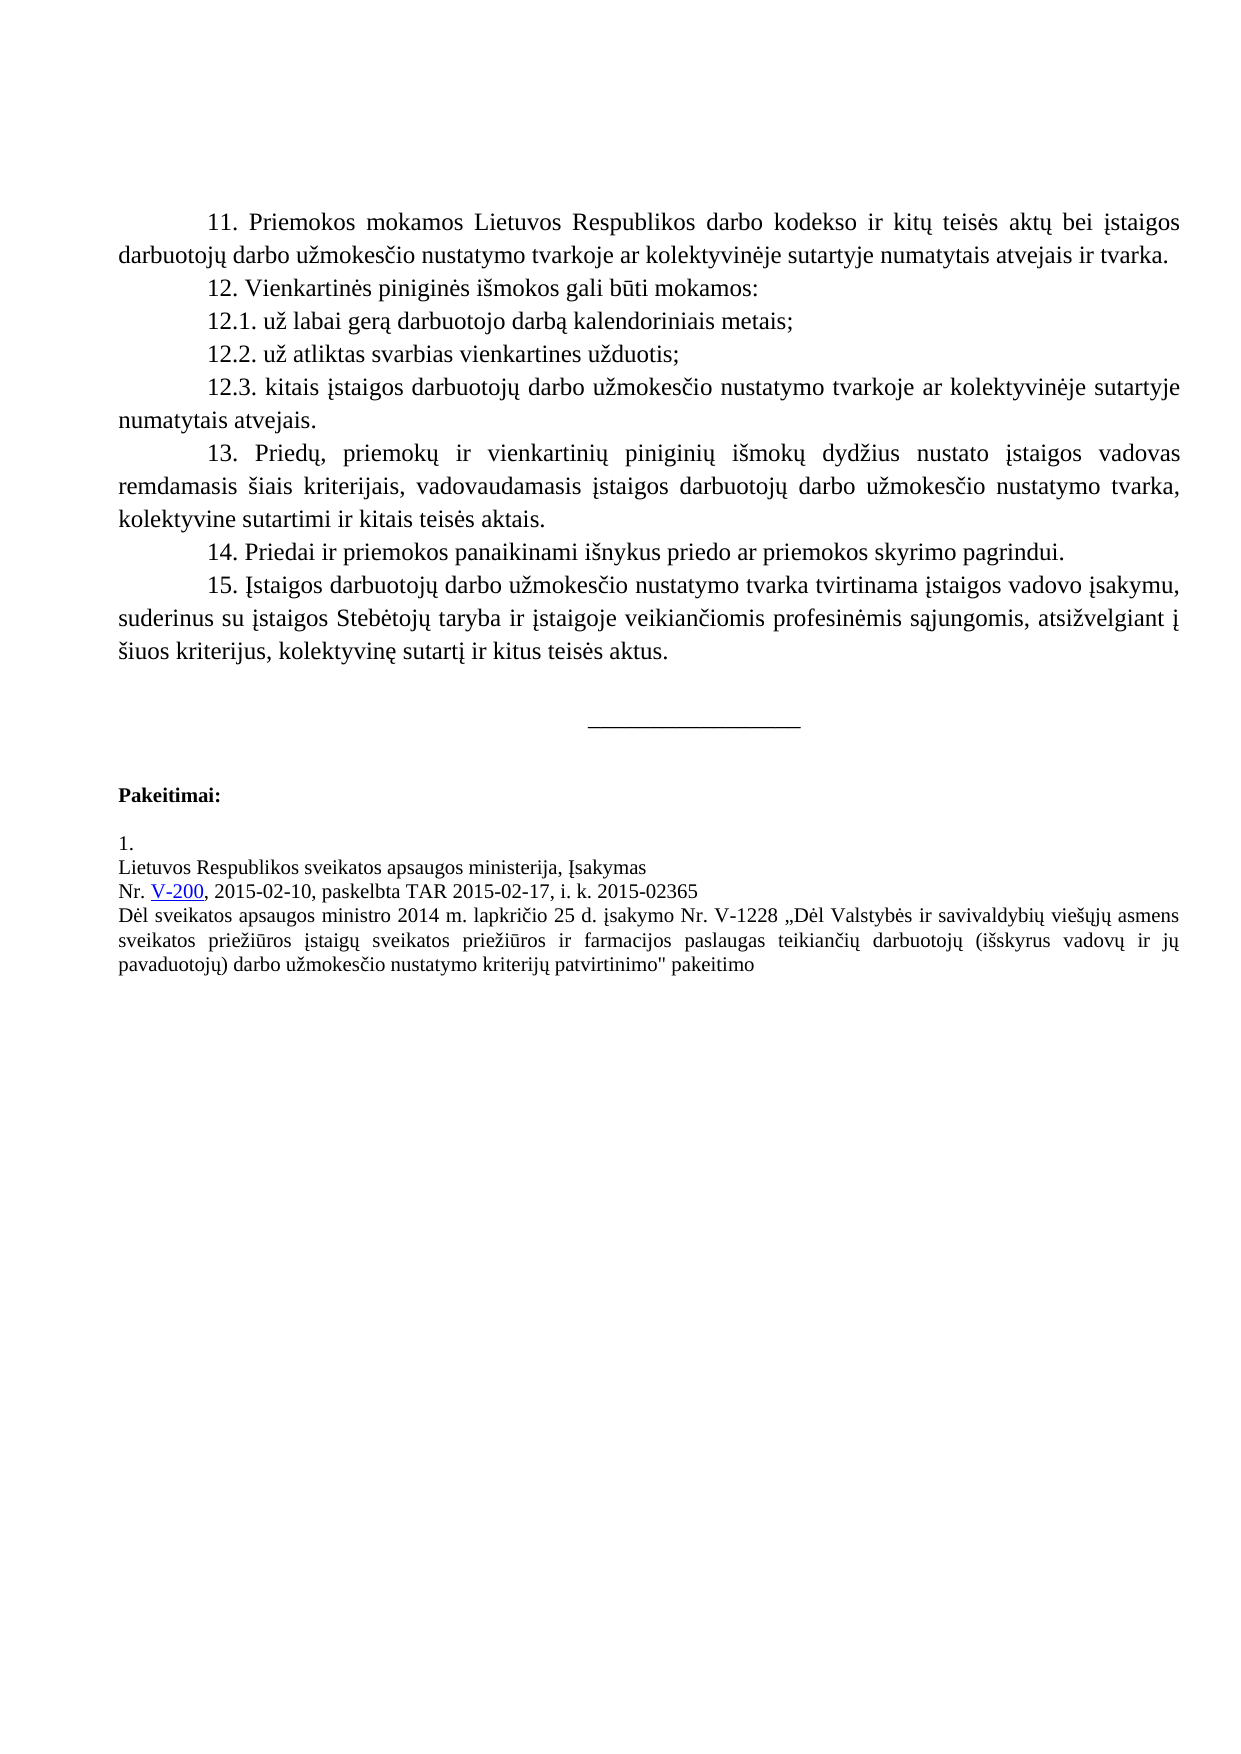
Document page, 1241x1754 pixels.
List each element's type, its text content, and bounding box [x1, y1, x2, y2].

text 12.3. kitais įstaigos darbuotojų darbo užmokesčio nustatymo tvarkoje ar kolektyvinėje sutartyje numatytais atvejais. [118, 372, 1181, 433]
text 12. Vienkartinės piniginės išmokos gali būti mokamos: [118, 273, 1181, 301]
text 15. Įstaigos darbuotojų darbo užmokesčio nustatymo tvarka tvirtinama įstaigos vadovo įsakymu, suderinus su įstaigos Stebėtojų taryba ir įstaigoje veikiančiomis profesinėmis sąjungomis, atsižvelgiant į šiuos kriterijus, kolektyvinę sutartį ir kitus teisės aktus. [118, 570, 1181, 665]
text 13. Priedų, priemokų ir vienkartinių piniginių išmokų dydžius nustato įstaigos vadovas remdamasis šiais kriterijais, vadovaudamasis įstaigos darbuotojų darbo užmokesčio nustatymo tvarka, kolektyvine sutartimi ir kitais teisės aktais. [118, 438, 1181, 533]
text 14. Priedai ir priemokos panaikinami išnykus priedo ar priemokos skyrimo pagrindui. [118, 537, 1181, 566]
text Lietuvos Respublikos sveikatos apsaugos ministerija, Įsakymas [118, 855, 1181, 879]
text 11. Priemokos mokamos Lietuvos Respublikos darbo kodekso ir kitų teisės aktų bei įstaigos darbuotojų darbo užmokesčio nustatymo tvarkoje ar kolektyvinėje sutartyje numatytais atvejais ir tvarka. [118, 207, 1181, 268]
text _________________ [118, 702, 1181, 731]
text 1. [118, 831, 1181, 855]
text 12.1. už labai gerą darbuotojo darbą kalendoriniais metais; [118, 306, 1181, 334]
text Pakeitimai: [118, 783, 1181, 807]
text Dėl sveikatos apsaugos ministro 2014 m. lapkričio 25 d. įsakymo Nr. V-1228 „Dėl Valstybės ir savivaldybių viešųjų asmens sveikatos priežiūros įstaigų sveikatos priežiūros ir farmacijos paslaugas teikiančių darbuotojų (išskyrus vadovų ir jų pavaduotojų) darbo užmokesčio nustatymo kriterijų patvirtinimo" pakeitimo [118, 903, 1181, 976]
text Nr. V-200, 2015-02-10, paskelbta TAR 2015-02-17, i. k. 2015-02365 [118, 879, 1181, 903]
text 12.2. už atliktas svarbias vienkartines užduotis; [118, 339, 1181, 367]
